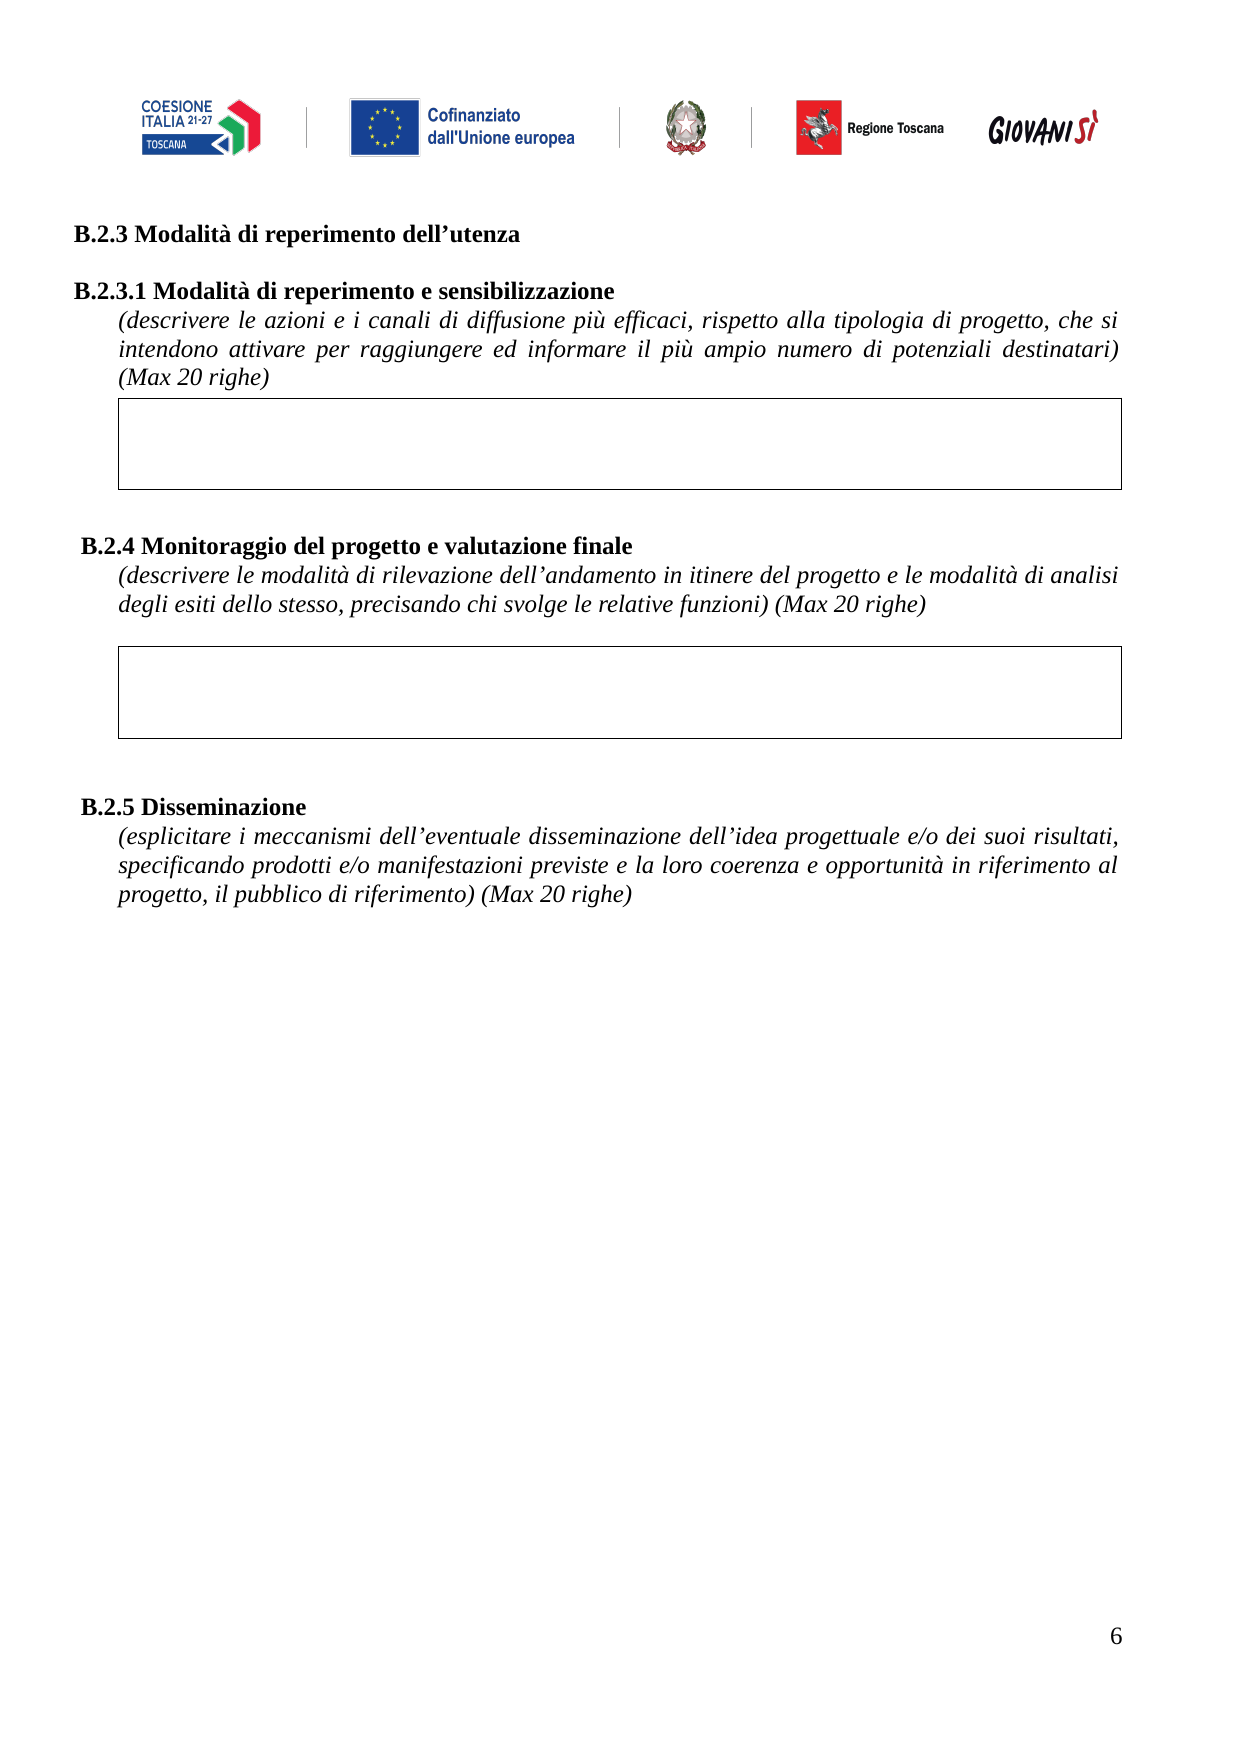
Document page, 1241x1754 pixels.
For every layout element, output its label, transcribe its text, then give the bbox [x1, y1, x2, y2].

text (esplicitare i meccanismi dell’eventuale disseminazione dell’idea progettuale e/o dei suoi risultati, specificando prodotti e/o manifestazioni previste e la loro coerenza e opportunità in riferimento al progetto, il pubblico di riferimento) (Max 20 righe) [118, 821, 1122, 907]
text B.2.3 Modalità di reperimento dell’utenza [59, 219, 1122, 247]
text (descrivere le modalità di rilevazione dell’andamento in itinere del progetto e le modalità di analisi degli esiti dello stesso, precisando chi svolge le relative funzioni) (Max 20 righe) [118, 560, 1122, 617]
text B.2.3.1 Modalità di reperimento e sensibilizzazione [59, 276, 1122, 305]
picture [103, 75, 1137, 180]
text B.2.4 Monitoraggio del progetto e valutazione finale [81, 531, 1122, 560]
text (descrivere le azioni e i canali di diffusione più efficaci, rispetto alla tipologia di progetto, che si intendono attivare per raggiungere ed informare il più ampio numero di potenziali destinatari) (Max 20 righe) [118, 305, 1122, 391]
text B.2.5 Disseminazione [81, 792, 1122, 821]
